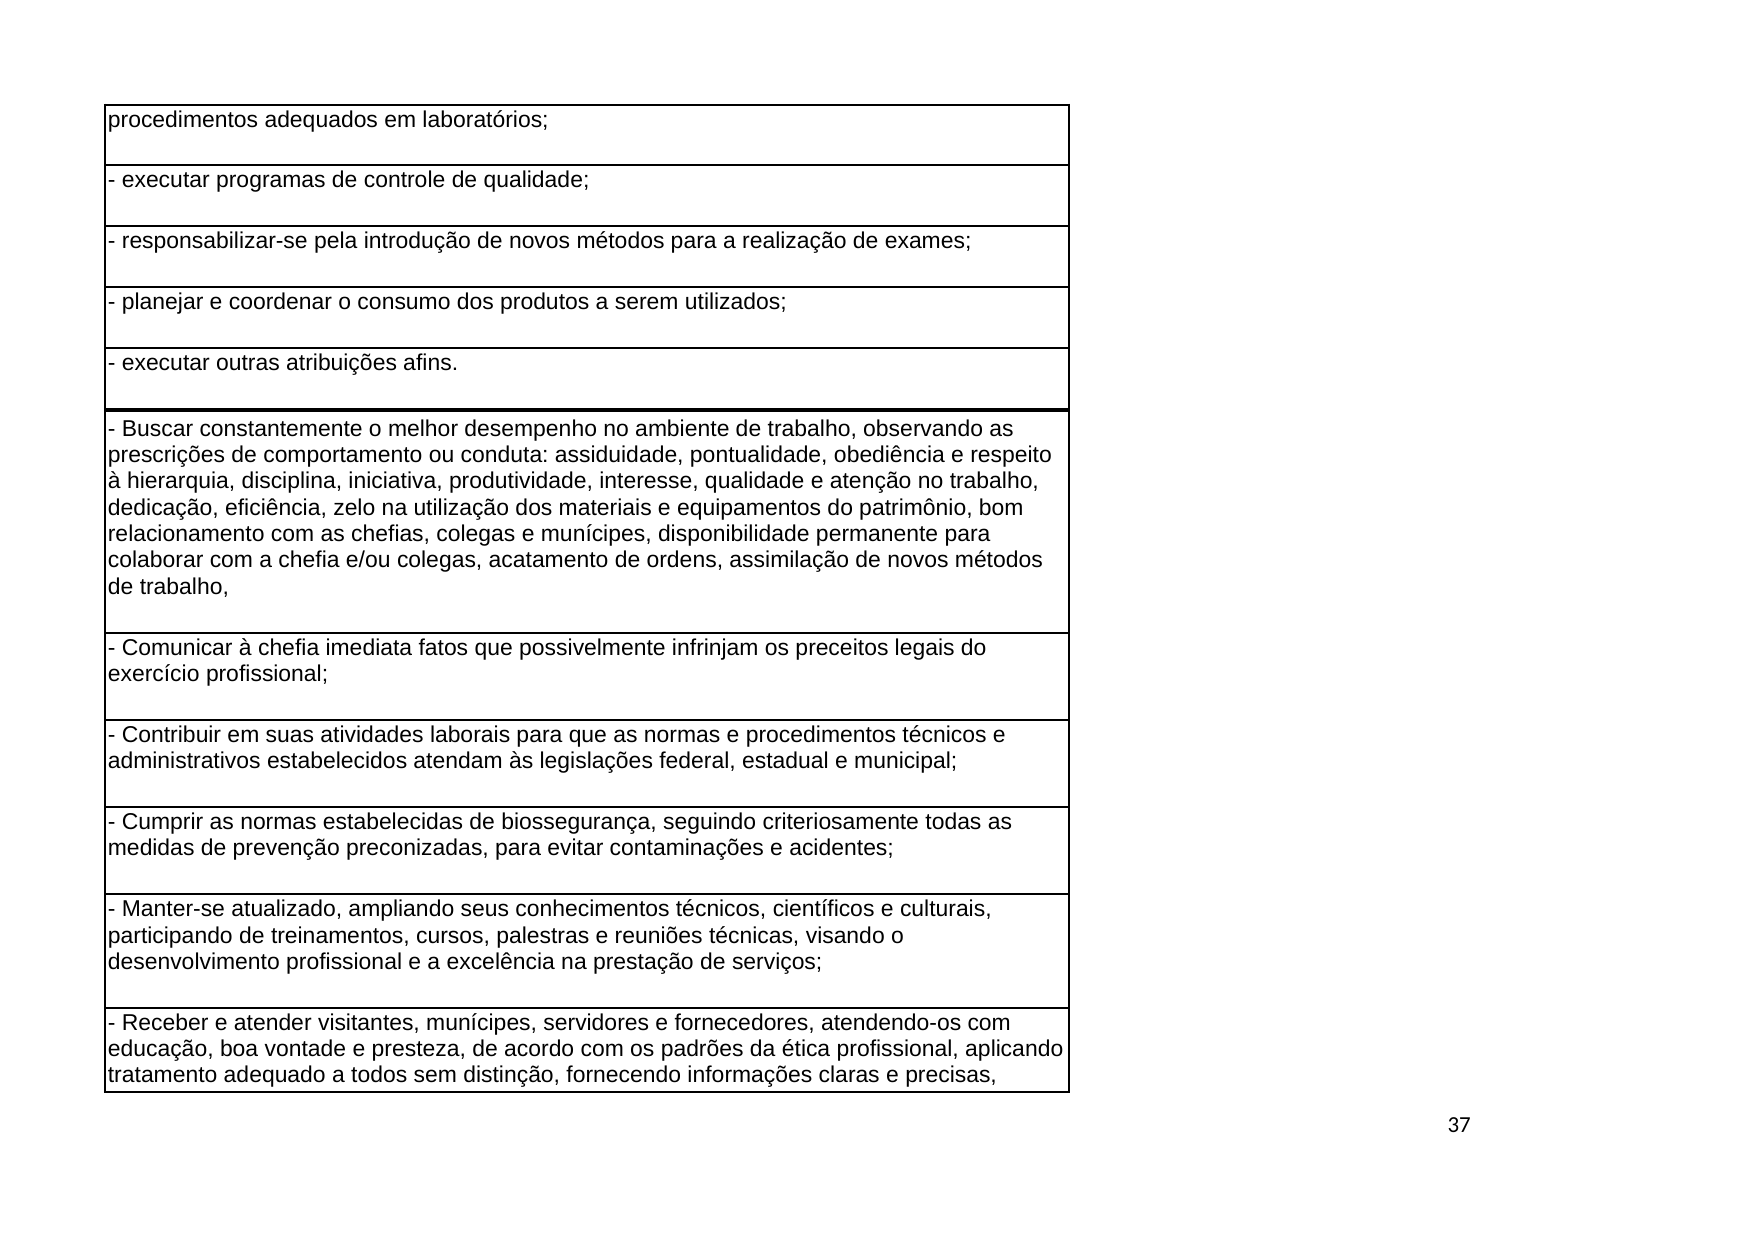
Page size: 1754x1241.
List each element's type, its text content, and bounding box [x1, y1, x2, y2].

table_cell procedimentos adequados em laboratórios; [106, 106, 1068, 164]
table_header - Buscar constantemente o melhor desempenho no ambiente de trabalho, observando as prescrições de comportamento ou conduta: assiduidade, pontualidade, obediência e respeito à hierarquia, disciplina, iniciativa, produtividade, interesse, qualidade e atenção no trabalho, dedicação, eficiência, zelo na utilização dos materiais e equipamentos do patrimônio, bom relacionamento com as chefias, colegas e munícipes, disponibilidade permanente para colaborar com a chefia e/ou colegas, acatamento de ordens, assimilação de novos métodos de trabalho, [106, 412, 1068, 632]
table_cell - Contribuir em suas atividades laborais para que as normas e procedimentos técnicos e administrativos estabelecidos atendam às legislações federal, estadual e municipal; [106, 721, 1068, 806]
table_cell - Comunicar à chefia imediata fatos que possivelmente infrinjam os preceitos legais do exercício profissional; [106, 634, 1068, 719]
table_cell - responsabilizar-se pela introdução de novos métodos para a realização de exames; [106, 227, 1068, 286]
table_cell - Receber e atender visitantes, munícipes, servidores e fornecedores, atendendo-os com educação, boa vontade e presteza, de acordo com os padrões da ética profissional, aplicando tratamento adequado a todos sem distinção, fornecendo informações claras e precisas, [106, 1009, 1068, 1091]
table_cell - executar outras atribuições afins. [106, 349, 1068, 408]
table_cell - planejar e coordenar o consumo dos produtos a serem utilizados; [106, 288, 1068, 347]
table_cell - executar programas de controle de qualidade; [106, 166, 1068, 225]
table_cell - Cumprir as normas estabelecidas de biossegurança, seguindo criteriosamente todas as medidas de prevenção preconizadas, para evitar contaminações e acidentes; [106, 808, 1068, 893]
table_cell - Manter-se atualizado, ampliando seus conhecimentos técnicos, científicos e culturais, participando de treinamentos, cursos, palestras e reuniões técnicas, visando o desenvolvimento profissional e a excelência na prestação de serviços; [106, 895, 1068, 1007]
